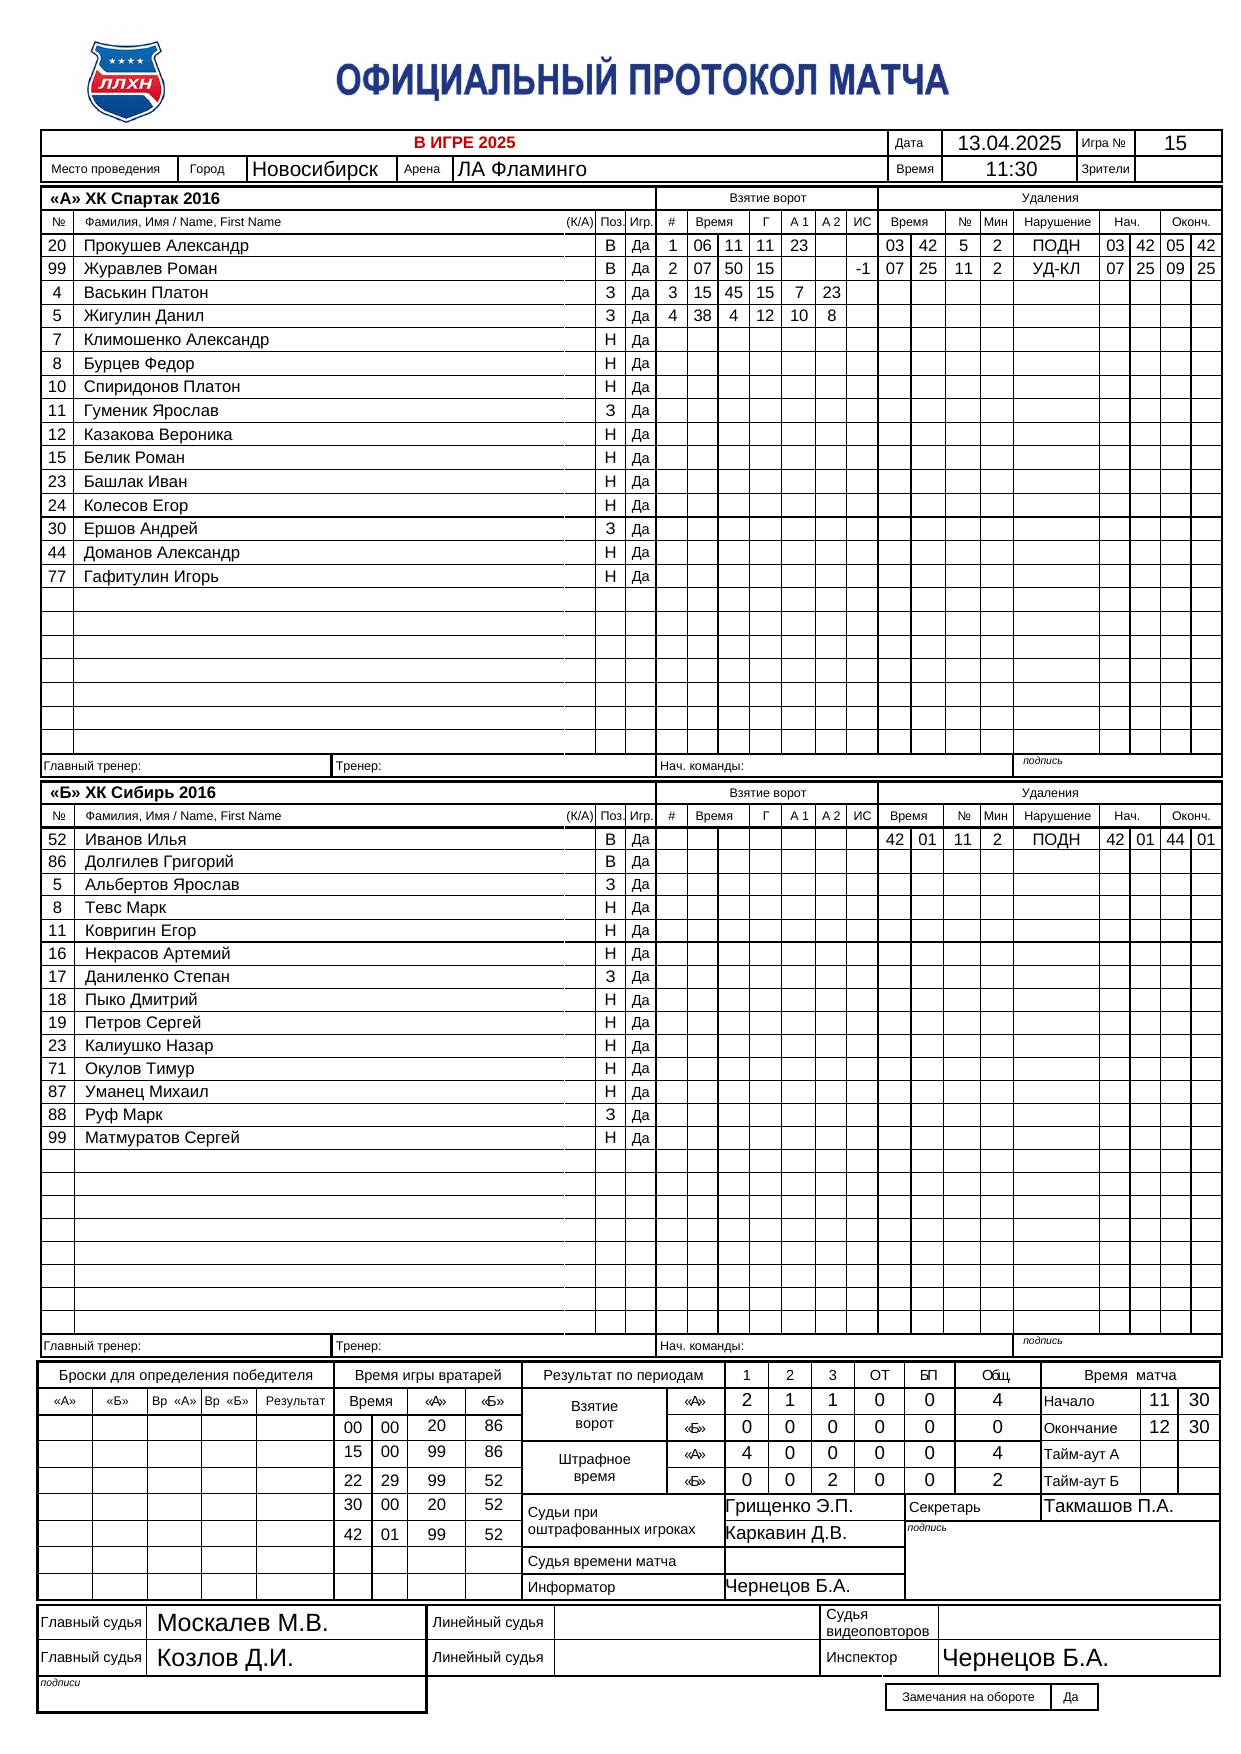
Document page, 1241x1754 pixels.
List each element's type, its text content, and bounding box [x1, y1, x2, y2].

table_cell [1014, 1219, 1099, 1241]
table_cell [946, 565, 980, 587]
table_cell [1161, 399, 1190, 422]
table_cell [1014, 399, 1099, 422]
table_cell [657, 423, 687, 445]
table_cell № [42, 805, 74, 826]
table_cell [1014, 683, 1099, 706]
table_cell [93, 1468, 147, 1493]
table_cell [626, 588, 655, 611]
table_cell [719, 850, 749, 872]
table_cell Бурцев Федор [74, 352, 564, 374]
table_cell [1131, 730, 1160, 753]
table_cell Вр «Б» [202, 1389, 256, 1413]
table_cell [912, 376, 945, 398]
table_header Время игры вратарей [335, 1363, 521, 1387]
table_cell [1161, 281, 1190, 303]
table_cell [596, 1242, 625, 1264]
table_cell [816, 328, 846, 351]
table_cell Игр. [626, 805, 655, 826]
table_cell [719, 1242, 749, 1264]
table_cell Н [596, 1127, 625, 1149]
table_cell [1100, 305, 1129, 327]
table_cell [981, 1242, 1013, 1264]
table_cell [1161, 683, 1190, 706]
table_cell [1192, 1265, 1221, 1287]
table_cell Ершов Андрей [74, 518, 564, 540]
table_cell 0 [855, 1415, 904, 1440]
table_cell [565, 328, 595, 351]
table_cell Время [688, 211, 749, 233]
table_cell [879, 1012, 910, 1033]
table_cell [782, 612, 815, 634]
table_header ОТ [855, 1363, 904, 1387]
table_cell [565, 235, 595, 256]
table_cell [565, 376, 595, 398]
table_cell [596, 730, 625, 753]
table_cell 2 [726, 1389, 768, 1413]
table_cell 29 [373, 1468, 407, 1493]
table_cell 06 [688, 235, 717, 256]
table_cell [750, 1265, 781, 1287]
table_cell [93, 1416, 147, 1440]
table_cell [879, 352, 910, 374]
table_cell 22 [335, 1468, 371, 1493]
table_cell [1100, 281, 1129, 303]
table_cell [912, 989, 943, 1011]
table_header 2 [769, 1363, 811, 1387]
table_cell Да [626, 850, 655, 872]
table_cell [1131, 352, 1160, 374]
table_cell [688, 399, 717, 422]
table_cell «А» [668, 1442, 724, 1467]
table_cell [912, 1058, 943, 1079]
table_cell 99 [408, 1441, 465, 1467]
table_cell Тевс Марк [75, 896, 564, 918]
table_cell [688, 989, 717, 1011]
table_cell Окулов Тимур [75, 1058, 564, 1079]
table_cell [981, 1081, 1013, 1103]
table_cell 0 [905, 1389, 954, 1413]
table_cell [847, 1127, 877, 1149]
table_cell [847, 1081, 877, 1103]
table_cell [912, 1242, 943, 1264]
table_cell 99 [42, 257, 73, 280]
table_cell 86 [42, 850, 74, 872]
table_cell [39, 1416, 92, 1440]
table_cell [1014, 541, 1099, 564]
table_cell [1100, 376, 1129, 398]
table_cell [1131, 920, 1160, 941]
table_cell Зрители [1078, 157, 1134, 181]
table_cell [782, 423, 815, 445]
table_cell [946, 328, 980, 351]
table_cell [1131, 659, 1160, 682]
table_cell [981, 1127, 1013, 1149]
table_cell [1131, 565, 1160, 587]
table_cell Н [596, 1058, 625, 1079]
table_cell [912, 494, 945, 516]
table_cell [1192, 1104, 1221, 1126]
table_cell [912, 943, 943, 964]
table_header Взятие ворот [657, 783, 877, 803]
table_cell [847, 1242, 877, 1264]
table_cell [750, 874, 781, 895]
table_cell [816, 352, 846, 374]
table_cell [879, 1242, 910, 1264]
table_cell Руф Марк [75, 1104, 564, 1126]
table_cell [912, 1196, 943, 1218]
table_cell [816, 399, 846, 422]
table_cell [782, 376, 815, 398]
table_cell [626, 1173, 655, 1195]
table_cell 00 [373, 1494, 407, 1520]
table_cell [981, 446, 1013, 469]
table_cell [816, 1265, 846, 1287]
table_cell [750, 850, 781, 872]
table_cell Такмашов П.А. [1042, 1495, 1219, 1520]
table_cell [565, 612, 595, 634]
table_cell [750, 541, 781, 564]
table_cell [981, 399, 1013, 422]
table_cell [596, 1288, 625, 1310]
table_cell [202, 1441, 256, 1467]
table_cell [1014, 352, 1099, 374]
table_cell 01 [1131, 829, 1160, 849]
table_cell [626, 1311, 655, 1333]
table_cell З [596, 874, 625, 895]
table_cell Уманец Михаил [75, 1081, 564, 1103]
table_cell Поз. [596, 211, 625, 233]
table_cell ИС [847, 805, 877, 826]
table_cell [879, 423, 910, 445]
table_cell [1100, 896, 1129, 918]
table_cell [946, 612, 980, 634]
table_cell [944, 874, 980, 895]
table_cell [782, 1150, 815, 1172]
table_cell 3 [657, 281, 687, 303]
table_cell [1161, 1150, 1190, 1172]
table_cell Доманов Александр [74, 541, 564, 564]
table_cell [1014, 494, 1099, 516]
table_cell [879, 659, 910, 682]
table_cell [1014, 1035, 1099, 1057]
table_cell [1131, 446, 1160, 469]
table_cell З [596, 518, 625, 540]
table_cell 8 [816, 305, 846, 327]
table_cell [879, 565, 910, 587]
table_cell [565, 305, 595, 327]
table_cell [944, 1265, 980, 1287]
table_cell [912, 305, 945, 327]
table_cell [42, 1219, 74, 1241]
table_cell подписи [39, 1677, 425, 1711]
table_cell [1192, 1288, 1221, 1310]
table_cell [565, 423, 595, 445]
table_cell [1100, 707, 1129, 729]
table_cell [912, 518, 945, 540]
table_cell Да [626, 376, 655, 398]
table_cell [565, 636, 595, 658]
table_cell [626, 1265, 655, 1287]
table_cell А 2 [816, 805, 846, 826]
table_cell [1014, 470, 1099, 493]
table_cell 8 [42, 896, 74, 918]
table_cell [428, 1677, 882, 1711]
table_cell 86 [466, 1416, 521, 1440]
table_cell [847, 1219, 877, 1241]
table_cell [148, 1494, 201, 1520]
table_cell [879, 588, 910, 611]
table_cell [1192, 612, 1221, 634]
table_cell [93, 1547, 147, 1573]
table_cell [688, 966, 717, 987]
table_cell [1014, 518, 1099, 540]
table_cell [912, 352, 945, 374]
table_cell [688, 683, 717, 706]
table_cell [1161, 920, 1190, 941]
table_cell [847, 920, 877, 941]
table_cell [750, 943, 781, 964]
table_cell [1161, 636, 1190, 658]
table_cell [1161, 352, 1190, 374]
table_cell [719, 874, 749, 895]
table_cell [816, 896, 846, 918]
table_cell [719, 1058, 749, 1079]
table_cell Нач. команды: [657, 1335, 1012, 1356]
table_cell [981, 1219, 1013, 1241]
table_cell [879, 1311, 910, 1333]
table_cell [750, 399, 781, 422]
table_cell [782, 829, 815, 849]
table_cell [719, 446, 749, 469]
table_cell [847, 636, 877, 658]
table_cell [1161, 943, 1190, 964]
table_cell [148, 1441, 201, 1467]
table_cell [981, 896, 1013, 918]
table_cell [782, 1219, 815, 1241]
table_cell Результат [257, 1389, 333, 1413]
table_cell Н [596, 565, 625, 587]
table_cell [847, 1173, 877, 1195]
table_cell [912, 730, 945, 753]
table_cell [816, 565, 846, 587]
table_cell [688, 1196, 717, 1218]
table_cell [1192, 1035, 1221, 1057]
table_cell [750, 565, 781, 587]
table_cell [565, 1288, 595, 1310]
table_cell Васькин Платон [74, 281, 564, 303]
table_cell [816, 1035, 846, 1057]
table_cell [565, 989, 595, 1011]
table_cell [688, 352, 717, 374]
table_cell [75, 1173, 564, 1195]
table_cell Нач. команды: [657, 755, 1012, 776]
table_cell [879, 874, 910, 895]
table_cell Жигулин Данил [74, 305, 564, 327]
table_cell [1100, 1104, 1129, 1126]
table_cell Да [626, 1012, 655, 1033]
table_cell Да [626, 352, 655, 374]
table_cell Да [626, 257, 655, 280]
table_cell 4 [42, 281, 73, 303]
table_cell [688, 446, 717, 469]
table_cell Инспектор [821, 1640, 938, 1675]
table_cell [981, 1196, 1013, 1218]
table_cell [782, 1196, 815, 1218]
table_cell [657, 1012, 687, 1033]
table_cell 03 [1100, 235, 1129, 256]
table_cell 15 [335, 1441, 371, 1467]
table_cell Время [879, 805, 943, 826]
table_cell 11 [750, 235, 781, 256]
table_cell [1161, 896, 1190, 918]
table_cell [912, 1173, 943, 1195]
table_cell [1014, 1058, 1099, 1079]
table_cell [565, 683, 595, 706]
table_cell [657, 494, 687, 516]
table_cell [565, 446, 595, 469]
table_cell [565, 1219, 595, 1241]
table_cell [750, 446, 781, 469]
table_cell [75, 1265, 564, 1287]
table_cell [565, 1242, 595, 1264]
table_cell [1161, 423, 1190, 445]
table_cell Мин [981, 211, 1013, 233]
table_cell [879, 376, 910, 398]
table_header Результат по периодам [523, 1363, 724, 1387]
table_cell [74, 707, 564, 729]
table_cell 12 [750, 305, 781, 327]
table_cell [816, 376, 846, 398]
table_cell [466, 1574, 521, 1599]
table_cell [816, 1081, 846, 1103]
table_cell (К/А) [565, 211, 595, 233]
table_cell [719, 966, 749, 987]
table_cell 0 [812, 1442, 854, 1467]
table_cell 8 [42, 352, 73, 374]
table_cell [1131, 1035, 1160, 1057]
table_cell 2 [981, 257, 1013, 280]
table_cell [879, 518, 910, 540]
table_cell 7 [42, 328, 73, 351]
table_cell 0 [769, 1468, 811, 1493]
table_cell [981, 1104, 1013, 1126]
table_cell 42 [1131, 235, 1160, 256]
table_cell [816, 636, 846, 658]
table_cell [1131, 1012, 1160, 1033]
table_cell [39, 1547, 92, 1573]
table_cell [750, 1311, 781, 1333]
table_cell [1014, 730, 1099, 753]
table_cell [816, 966, 846, 987]
table_cell Г [750, 805, 781, 826]
table_cell [750, 966, 781, 987]
table_cell [1161, 1012, 1190, 1033]
table_cell [879, 328, 910, 351]
table_cell [565, 399, 595, 422]
table_cell [912, 1219, 943, 1241]
table_cell 4 [956, 1442, 1040, 1467]
table_cell [1099, 1682, 1220, 1711]
table_cell [1161, 1242, 1190, 1264]
table_cell [719, 730, 749, 753]
table_cell [944, 896, 980, 918]
table_cell [1100, 446, 1129, 469]
table_cell Окончание [1042, 1415, 1140, 1440]
table_cell [719, 683, 749, 706]
table_cell 25 [1192, 257, 1221, 280]
table_cell [719, 376, 749, 398]
table_cell [1131, 1127, 1160, 1149]
table_cell Линейный судья [428, 1640, 554, 1675]
table_cell [847, 683, 877, 706]
table_cell [42, 707, 73, 729]
table_cell [782, 399, 815, 422]
table_cell [39, 1468, 92, 1493]
table_cell [1014, 1150, 1099, 1172]
table_cell [750, 920, 781, 941]
table_cell [565, 281, 595, 303]
table_cell [782, 1058, 815, 1079]
table_cell 0 [855, 1442, 904, 1467]
table_cell [879, 399, 910, 422]
table_cell [782, 1242, 815, 1264]
table_cell [688, 1081, 717, 1103]
table_cell 30 [1179, 1415, 1219, 1440]
table_cell [782, 850, 815, 872]
table_cell [688, 896, 717, 918]
table_cell [847, 1196, 877, 1218]
table_cell Главный судья [39, 1640, 146, 1675]
table_cell Да [626, 518, 655, 540]
table_cell [750, 1242, 781, 1264]
table_cell [565, 494, 595, 516]
table_cell Прокушев Александр [74, 235, 564, 256]
table_cell [657, 1219, 687, 1241]
table_cell [981, 328, 1013, 351]
table_cell [981, 989, 1013, 1011]
table_cell [657, 920, 687, 941]
table_cell [1192, 1058, 1221, 1079]
table_cell [879, 1219, 910, 1241]
table_cell [946, 305, 980, 327]
table_cell 88 [42, 1104, 74, 1126]
table_cell Да [626, 943, 655, 964]
table_cell [847, 1035, 877, 1057]
table_cell [782, 659, 815, 682]
table_cell 18 [42, 989, 74, 1011]
table_cell [1100, 636, 1129, 658]
table_cell [816, 850, 846, 872]
table_cell [719, 896, 749, 918]
table_cell [657, 518, 687, 540]
table_cell [565, 1012, 595, 1033]
table_cell А 2 [816, 211, 846, 233]
table_cell [1192, 1242, 1221, 1264]
table_cell ПОДН [1014, 235, 1099, 256]
table_cell [1131, 966, 1160, 987]
table_cell Время [335, 1389, 407, 1413]
table_cell 09 [1161, 257, 1190, 280]
table_cell [816, 730, 846, 753]
table_cell [1131, 1196, 1160, 1218]
table_cell [879, 683, 910, 706]
table_cell [816, 1058, 846, 1079]
table_cell Да [626, 399, 655, 422]
table_cell [74, 636, 564, 658]
table_cell [719, 1219, 749, 1241]
table_cell 50 [719, 257, 749, 280]
table_cell [879, 850, 910, 872]
table_cell 10 [782, 305, 815, 327]
table_cell [555, 1606, 819, 1639]
table_cell [946, 636, 980, 658]
table_cell [1014, 989, 1099, 1011]
table_cell [1014, 850, 1099, 872]
table_cell [782, 1265, 815, 1287]
table_cell [879, 281, 910, 303]
table_cell [719, 636, 749, 658]
table_cell [657, 1035, 687, 1057]
table_cell [847, 730, 877, 753]
table_cell Да [626, 328, 655, 351]
table_header В ИГРЕ 2025 [42, 131, 887, 155]
table_cell [42, 1265, 74, 1287]
table_cell [879, 305, 910, 327]
table_cell [719, 1196, 749, 1218]
table_cell 0 [812, 1415, 854, 1440]
table_cell Н [596, 470, 625, 493]
table_cell 44 [1161, 829, 1190, 849]
table_cell [657, 565, 687, 587]
table_cell [202, 1416, 256, 1440]
table_cell В [596, 850, 625, 872]
table_cell 11 [1141, 1389, 1177, 1413]
table_cell 42 [1192, 235, 1221, 256]
table_cell [1100, 920, 1129, 941]
table_cell [1161, 305, 1190, 327]
table_cell [1131, 1311, 1160, 1333]
table_cell [782, 446, 815, 469]
table_cell [750, 989, 781, 1011]
table_cell [1192, 1081, 1221, 1103]
table_cell [1192, 1311, 1221, 1333]
table_cell [565, 518, 595, 540]
table_cell [912, 1311, 943, 1333]
table_cell 0 [956, 1415, 1040, 1440]
table_cell Город [179, 157, 246, 181]
table_cell [688, 518, 717, 540]
table_cell Н [596, 989, 625, 1011]
table_cell [657, 1058, 687, 1079]
table_cell [816, 1196, 846, 1218]
table_cell Тайм-аут Б [1042, 1468, 1140, 1493]
table_cell [847, 494, 877, 516]
table_cell [726, 1548, 904, 1573]
table_cell [688, 1173, 717, 1195]
table_cell 23 [782, 235, 815, 256]
table_cell 15 [42, 446, 73, 469]
table_cell [912, 1081, 943, 1103]
table_cell [944, 1311, 980, 1333]
table_cell [74, 730, 564, 753]
table_cell № [946, 211, 980, 233]
table_cell Да [626, 1035, 655, 1057]
table_cell [782, 943, 815, 964]
table_cell [1131, 470, 1160, 493]
table_cell [688, 1311, 717, 1333]
table_cell [782, 1311, 815, 1333]
table_header Общ. [956, 1363, 1040, 1387]
table_cell 16 [42, 943, 74, 964]
table_cell Н [596, 1012, 625, 1033]
table_cell 99 [408, 1521, 465, 1546]
table_cell [847, 1311, 877, 1333]
table_cell [42, 730, 73, 753]
table_cell В [596, 235, 625, 256]
table_cell [946, 494, 980, 516]
table_cell [719, 541, 749, 564]
table_cell [688, 850, 717, 872]
table_cell [816, 920, 846, 941]
table_cell Да [626, 305, 655, 327]
table_cell [1192, 896, 1221, 918]
table_cell 05 [1161, 235, 1190, 256]
table_cell 15 [750, 281, 781, 303]
table_cell [657, 1127, 687, 1149]
table_cell [42, 1242, 74, 1264]
table_cell [782, 470, 815, 493]
table_cell [1100, 659, 1129, 682]
table_cell 4 [726, 1442, 768, 1467]
table_cell [565, 565, 595, 587]
table_cell 24 [42, 494, 73, 516]
table_cell [1192, 1219, 1221, 1241]
table_cell [42, 1150, 74, 1172]
table_cell Да [626, 235, 655, 256]
table_cell 23 [816, 281, 846, 303]
table_cell [750, 1104, 781, 1126]
table_cell 11 [42, 920, 74, 941]
table_cell [879, 1196, 910, 1218]
table_cell [879, 494, 910, 516]
table_cell 00 [373, 1547, 407, 1573]
table_cell 71 [42, 1058, 74, 1079]
table_cell [565, 1081, 595, 1103]
table_cell [1161, 1058, 1190, 1079]
table_cell [782, 518, 815, 540]
table_cell [879, 446, 910, 469]
table_cell [1100, 683, 1129, 706]
table_cell [847, 565, 877, 587]
table_cell Чернецов Б.А. [726, 1575, 904, 1599]
table_cell 38 [688, 305, 717, 327]
table_cell [657, 1242, 687, 1264]
table_cell [688, 874, 717, 895]
table_cell [944, 850, 980, 872]
table_cell [688, 1150, 717, 1172]
table_cell [1100, 1196, 1129, 1218]
table_cell [1131, 1104, 1160, 1126]
table_cell [657, 989, 687, 1011]
table_cell [719, 518, 749, 540]
table_cell [1100, 850, 1129, 872]
table_cell [847, 1058, 877, 1079]
table_cell 11 [944, 829, 980, 849]
table_cell Тайм-аут А [1042, 1441, 1140, 1467]
table_cell [1161, 730, 1190, 753]
table_cell [944, 1104, 980, 1126]
table_cell Да [626, 829, 655, 849]
table_cell Н [596, 920, 625, 941]
table_cell [1014, 1288, 1099, 1310]
table_cell [912, 423, 945, 445]
table_cell 45 [335, 1547, 371, 1573]
table_cell Москалев М.В. [147, 1606, 425, 1639]
table_cell [750, 636, 781, 658]
table_cell 87 [42, 1081, 74, 1103]
table_cell Климошенко Александр [74, 328, 564, 351]
table_cell [981, 281, 1013, 303]
table_cell [688, 588, 717, 611]
table_cell [816, 683, 846, 706]
table_cell [1131, 518, 1160, 540]
table_cell [750, 470, 781, 493]
table_cell [847, 1150, 877, 1172]
table_cell [879, 989, 910, 1011]
table_cell [1192, 730, 1221, 753]
table_cell 00 [335, 1416, 371, 1440]
table_cell [944, 1058, 980, 1079]
table_cell [257, 1521, 333, 1546]
table_cell [565, 352, 595, 374]
table_cell [657, 707, 687, 729]
table_cell [912, 612, 945, 634]
table_cell [626, 730, 655, 753]
table_cell [912, 1288, 943, 1310]
table_cell [981, 423, 1013, 445]
table_cell Некрасов Артемий [75, 943, 564, 964]
table_cell [42, 1288, 74, 1310]
table_cell 00 [373, 1441, 407, 1467]
table_cell [879, 1035, 910, 1057]
table_cell [719, 588, 749, 611]
table_cell [1014, 612, 1099, 634]
table_cell 4 [956, 1389, 1040, 1413]
table_cell [565, 730, 595, 753]
table_cell [1131, 305, 1160, 327]
table_cell 52 [466, 1521, 521, 1546]
table_cell Даниленко Степан [75, 966, 564, 987]
table_cell [688, 730, 717, 753]
table_cell 25 [912, 257, 945, 280]
table_cell [1161, 1104, 1190, 1126]
table_cell 42 [335, 1521, 371, 1546]
table_cell [981, 1058, 1013, 1079]
table_cell [688, 1288, 717, 1310]
table_cell [981, 470, 1013, 493]
table_cell Калиушко Назар [75, 1035, 564, 1057]
table_cell [912, 1035, 943, 1057]
table_cell В [596, 829, 625, 849]
table_cell [1192, 541, 1221, 564]
table_cell [1192, 565, 1221, 587]
table_cell [1192, 683, 1221, 706]
table_cell [688, 1035, 717, 1057]
table_cell Каркавин Д.В. [726, 1521, 904, 1546]
table_cell Журавлев Роман [74, 257, 564, 280]
table_cell [879, 896, 910, 918]
table_cell Иванов Илья [75, 829, 564, 849]
table_cell [74, 659, 564, 682]
table_cell 86 [466, 1441, 521, 1467]
table_cell 20 [408, 1494, 465, 1520]
table_cell [1100, 1311, 1129, 1333]
table_cell [596, 1173, 625, 1195]
table_cell Поз. [596, 805, 625, 826]
table_cell Новосибирск [248, 157, 396, 181]
table_cell [596, 612, 625, 634]
table_cell [847, 1104, 877, 1126]
table_cell [1100, 1173, 1129, 1195]
table_cell [1014, 943, 1099, 964]
table_cell [257, 1441, 333, 1467]
table_cell [565, 850, 595, 872]
table_cell 52 [466, 1468, 521, 1493]
table_cell [688, 1219, 717, 1241]
table_cell [847, 943, 877, 964]
table_cell [750, 659, 781, 682]
table_cell [981, 730, 1013, 753]
table_cell Главный тренер: [42, 1335, 330, 1356]
table_cell [565, 541, 595, 564]
table_cell [912, 1265, 943, 1287]
table_cell [688, 376, 717, 398]
table_cell [719, 989, 749, 1011]
table_cell [657, 1196, 687, 1218]
table_cell Да [626, 470, 655, 493]
table_cell [879, 943, 910, 964]
table_cell 00 [373, 1416, 407, 1440]
table_cell [912, 636, 945, 658]
table_cell [688, 1012, 717, 1033]
table_cell [688, 1058, 717, 1079]
table_cell Взятие ворот [523, 1389, 666, 1440]
table_cell [565, 588, 595, 611]
table_cell [847, 707, 877, 729]
table_cell [750, 1081, 781, 1103]
table_cell Белик Роман [74, 446, 564, 469]
table_cell [1100, 943, 1129, 964]
table_cell [847, 966, 877, 987]
table_cell [1192, 470, 1221, 493]
table_cell 42 [1100, 829, 1129, 849]
picture [5, 28, 1179, 129]
table_cell [1131, 281, 1160, 303]
table_cell [946, 281, 980, 303]
table_cell [981, 352, 1013, 374]
table_cell [565, 659, 595, 682]
table_cell Игр. [626, 211, 655, 233]
table_cell [626, 1196, 655, 1218]
table_cell [719, 659, 749, 682]
table_cell [944, 1242, 980, 1264]
table_cell Время [688, 805, 749, 826]
table_cell [944, 1173, 980, 1195]
table_cell [816, 1288, 846, 1310]
table_header Взятие ворот [657, 188, 877, 209]
table_cell [946, 707, 980, 729]
table_cell [816, 874, 846, 895]
table_cell [1131, 1081, 1160, 1103]
table_cell [408, 1574, 465, 1599]
table_cell [879, 1173, 910, 1195]
table_cell -1 [847, 257, 877, 280]
table_cell [1179, 1468, 1219, 1493]
table_cell Пыко Дмитрий [75, 989, 564, 1011]
table_cell [596, 1196, 625, 1218]
table_cell [657, 659, 687, 682]
table_cell [688, 1242, 717, 1264]
table_cell [596, 1219, 625, 1241]
table_cell Г [750, 211, 781, 233]
table_cell [1014, 707, 1099, 729]
table_cell [719, 352, 749, 374]
table_cell [657, 376, 687, 398]
table_cell Да [626, 494, 655, 516]
table_cell [782, 683, 815, 706]
table_header Замечания на обороте [887, 1685, 1050, 1709]
table_cell [565, 1196, 595, 1218]
table_cell 4 [719, 305, 749, 327]
table_cell [148, 1547, 201, 1573]
table_cell 0 [905, 1415, 954, 1440]
table_cell 30 [1179, 1389, 1219, 1413]
table_cell Н [596, 1081, 625, 1103]
table_cell 52 [466, 1547, 521, 1573]
table_cell [1192, 423, 1221, 445]
table_cell [750, 1219, 781, 1241]
table_cell Оконч. [1161, 211, 1221, 233]
table_cell [847, 352, 877, 374]
table_cell Н [596, 943, 625, 964]
table_cell [1161, 989, 1190, 1011]
table_cell [944, 1035, 980, 1057]
table_cell [1192, 966, 1221, 987]
table_cell [1100, 470, 1129, 493]
table_cell [148, 1416, 201, 1440]
table_cell [981, 1150, 1013, 1172]
table_cell [1100, 1219, 1129, 1241]
table_cell [1131, 1219, 1160, 1241]
table_cell Да [626, 565, 655, 587]
table_cell [1014, 1242, 1099, 1264]
table_cell [626, 1219, 655, 1241]
table_cell [1131, 399, 1160, 422]
table_cell [596, 1150, 625, 1172]
table_cell [944, 1150, 980, 1172]
table_cell [657, 1104, 687, 1126]
table_cell [782, 896, 815, 918]
table_cell [981, 920, 1013, 941]
table_cell [1192, 1150, 1221, 1172]
table_cell [1100, 565, 1129, 587]
table_cell [555, 1640, 819, 1675]
table_cell [42, 1173, 74, 1195]
table_cell [688, 659, 717, 682]
table_cell «А» [668, 1389, 724, 1413]
table_cell [1131, 896, 1160, 918]
table_cell [1014, 1104, 1099, 1126]
table_cell [782, 636, 815, 658]
table_cell [1014, 1012, 1099, 1033]
table_cell [719, 565, 749, 587]
table_cell [148, 1468, 201, 1493]
table_cell 0 [855, 1389, 904, 1413]
table_cell [1100, 874, 1129, 895]
table_cell [750, 896, 781, 918]
table_cell № [944, 805, 980, 826]
table_cell [847, 376, 877, 398]
table_cell [657, 683, 687, 706]
table_cell [944, 1012, 980, 1033]
table_cell 99 [408, 1468, 465, 1493]
table_cell 07 [688, 257, 717, 280]
table_cell [1161, 328, 1190, 351]
table_cell [1100, 1035, 1129, 1057]
table_cell [75, 1242, 564, 1264]
table_cell [688, 612, 717, 634]
table_cell [565, 896, 595, 918]
table_cell [688, 328, 717, 351]
table_cell В [596, 257, 625, 280]
table_cell [847, 896, 877, 918]
table_cell 20 [42, 235, 73, 256]
table_cell [1192, 281, 1221, 303]
table_cell 07 [879, 257, 910, 280]
table_header 13.04.2025 [943, 131, 1076, 155]
table_cell [879, 920, 910, 941]
table_cell [565, 1150, 595, 1172]
table_cell [1179, 1441, 1219, 1467]
table_cell [750, 588, 781, 611]
table_cell [981, 588, 1013, 611]
table_cell 52 [466, 1494, 521, 1520]
table_cell [981, 376, 1013, 398]
table_cell [847, 446, 877, 469]
table_cell [1100, 1242, 1129, 1264]
table_cell [596, 636, 625, 658]
table_cell Казакова Вероника [74, 423, 564, 445]
table_cell [257, 1494, 333, 1520]
table_cell [565, 1035, 595, 1057]
table_cell [626, 636, 655, 658]
table_cell [750, 1150, 781, 1172]
table_cell [719, 829, 749, 849]
table_cell [596, 1265, 625, 1287]
table_cell 19 [42, 1012, 74, 1033]
table_cell [944, 1288, 980, 1310]
table_cell [750, 1058, 781, 1079]
table_cell [847, 612, 877, 634]
table_cell [847, 518, 877, 540]
table_cell (К/А) [565, 805, 595, 826]
table_cell [847, 1265, 877, 1287]
table_cell [1141, 1468, 1177, 1493]
table_cell Башлак Иван [74, 470, 564, 493]
table_cell [335, 1574, 371, 1599]
table_cell [879, 1127, 910, 1149]
table_cell Гуменик Ярослав [74, 399, 564, 422]
table_cell [912, 896, 943, 918]
table_cell [1192, 850, 1221, 872]
table_cell [565, 829, 595, 849]
table_cell Да [626, 446, 655, 469]
table_cell [981, 874, 1013, 895]
table_cell [1161, 1035, 1190, 1057]
table_cell [657, 943, 687, 964]
table_cell [782, 730, 815, 753]
table_cell [883, 1677, 1220, 1681]
table_cell [879, 707, 910, 729]
table_cell [1131, 328, 1160, 351]
table_cell [373, 1574, 407, 1599]
table_cell Ковригин Егор [75, 920, 564, 941]
table_cell Фамилия, Имя / Name, First Name [74, 211, 565, 233]
table_cell Время [889, 157, 941, 181]
table_cell [912, 328, 945, 351]
table_cell 0 [769, 1415, 811, 1440]
table_cell Время [879, 211, 945, 233]
table_cell [657, 896, 687, 918]
table_cell [1136, 157, 1221, 181]
table_cell Главный тренер: [42, 755, 330, 776]
table_cell 5 [42, 874, 74, 895]
table_cell [1131, 1265, 1160, 1287]
table_cell 25 [1131, 257, 1160, 280]
table_cell 07 [1100, 257, 1129, 280]
table_cell «Б» [668, 1415, 724, 1440]
table_cell [657, 588, 687, 611]
table_cell [1192, 376, 1221, 398]
table_cell [912, 683, 945, 706]
table_cell [816, 541, 846, 564]
table_cell [688, 494, 717, 516]
table_cell № [42, 211, 73, 233]
table_cell [912, 707, 945, 729]
table_cell [750, 707, 781, 729]
table_cell [688, 1265, 717, 1287]
table_cell «Б» [668, 1468, 724, 1493]
table_cell Секретарь [906, 1495, 1040, 1520]
table_cell [1192, 1012, 1221, 1033]
table_cell [596, 1311, 625, 1333]
table_cell [719, 1035, 749, 1057]
table_cell Спиридонов Платон [74, 376, 564, 398]
table_cell 11:30 [943, 157, 1076, 181]
table_cell # [657, 805, 687, 826]
table_cell [944, 920, 980, 941]
table_cell [816, 1150, 846, 1172]
table_cell [1014, 920, 1099, 941]
table_cell Штрафное время [523, 1442, 666, 1493]
table_cell [847, 541, 877, 564]
table_cell [782, 920, 815, 941]
table_header Да [1052, 1685, 1097, 1709]
table_cell [847, 659, 877, 682]
table_cell З [596, 281, 625, 303]
table_cell [1131, 850, 1160, 872]
table_cell [981, 541, 1013, 564]
table_cell Нарушение [1014, 805, 1099, 826]
table_cell [688, 829, 717, 849]
table_cell [1014, 281, 1099, 303]
table_cell Да [626, 541, 655, 564]
table_cell [981, 494, 1013, 516]
table_cell УД-КЛ [1014, 257, 1099, 280]
table_cell Н [596, 494, 625, 516]
table_cell Да [626, 423, 655, 445]
table_cell Да [626, 281, 655, 303]
table_cell [1131, 494, 1160, 516]
table_cell ПОДН [1014, 829, 1099, 849]
table_cell Н [596, 446, 625, 469]
table_cell [257, 1468, 333, 1493]
table_cell [42, 636, 73, 658]
table_cell [1014, 376, 1099, 398]
table_cell [879, 541, 910, 564]
table_cell [1131, 1288, 1160, 1310]
table_cell [847, 423, 877, 445]
table_cell [688, 707, 717, 729]
table_cell 01 [912, 829, 943, 849]
table_cell [847, 989, 877, 1011]
table_header Игра № [1078, 131, 1134, 155]
table_cell [1014, 446, 1099, 469]
table_cell [782, 1288, 815, 1310]
table_cell [75, 1150, 564, 1172]
table_cell [816, 612, 846, 634]
table_cell 77 [42, 565, 73, 587]
table_cell [750, 612, 781, 634]
table_cell [750, 1127, 781, 1149]
table_cell Тренер: [333, 1335, 655, 1356]
table_cell [688, 1127, 717, 1149]
table_cell [657, 541, 687, 564]
table_cell [1131, 707, 1160, 729]
table_cell [879, 966, 910, 987]
table_cell подпись [906, 1522, 1219, 1599]
table_cell [1014, 328, 1099, 351]
table_cell [565, 920, 595, 941]
table_cell [1014, 1173, 1099, 1195]
table_cell [1161, 659, 1190, 682]
table_cell [750, 683, 781, 706]
table_cell [1161, 518, 1190, 540]
table_cell [750, 730, 781, 753]
table_cell [1161, 1265, 1190, 1287]
table_cell 0 [855, 1468, 904, 1493]
table_cell [1014, 636, 1099, 658]
table_cell [1192, 920, 1221, 941]
table_cell 10 [42, 376, 73, 398]
table_cell Место проведения [42, 157, 177, 181]
table_cell [816, 829, 846, 849]
table_cell [202, 1494, 256, 1520]
table_cell [1014, 588, 1099, 611]
table_cell [816, 423, 846, 445]
table_cell [1192, 518, 1221, 540]
table_cell [657, 1150, 687, 1172]
table_cell Судья видеоповторов [821, 1606, 938, 1639]
table_cell Чернецов Б.А. [939, 1640, 1219, 1675]
table_cell [1192, 305, 1221, 327]
table_cell 0 [769, 1442, 811, 1467]
table_cell [1100, 730, 1129, 753]
table_header БП [905, 1363, 954, 1387]
table_cell [912, 470, 945, 493]
table_cell [42, 683, 73, 706]
table_cell Главный судья [39, 1606, 146, 1639]
table_cell [912, 399, 945, 422]
table_cell [946, 518, 980, 540]
table_cell [93, 1521, 147, 1546]
table_cell [657, 1288, 687, 1310]
table_cell [816, 1104, 846, 1126]
table_cell 11 [719, 235, 749, 256]
table_cell [879, 1058, 910, 1079]
table_cell «А» [39, 1389, 92, 1413]
table_cell [596, 707, 625, 729]
table_cell Колесов Егор [74, 494, 564, 516]
table_cell [657, 1173, 687, 1195]
table_cell [565, 707, 595, 729]
table_cell [719, 943, 749, 964]
table_cell [565, 257, 595, 280]
table_cell [912, 1150, 943, 1172]
table_cell [847, 1012, 877, 1033]
table_cell З [596, 966, 625, 987]
table_cell [657, 850, 687, 872]
table_cell [1192, 1127, 1221, 1149]
table_cell [565, 966, 595, 987]
table_cell [719, 612, 749, 634]
table_cell [981, 659, 1013, 682]
table_cell [657, 1081, 687, 1103]
table_cell [719, 1265, 749, 1287]
table_cell [879, 1081, 910, 1103]
table_cell 0 [726, 1468, 768, 1493]
table_cell [750, 1012, 781, 1033]
table_cell [719, 1150, 749, 1172]
table_cell # [657, 211, 687, 233]
table_cell 5 [42, 305, 73, 327]
table_cell [1100, 399, 1129, 422]
table_cell [657, 328, 687, 351]
table_cell [1131, 612, 1160, 634]
table_cell [626, 612, 655, 634]
table_cell [912, 281, 945, 303]
table_cell [847, 235, 877, 256]
table_cell [719, 399, 749, 422]
table_header Удаления [879, 188, 1221, 209]
table_cell подпись [1014, 755, 1221, 776]
table_cell [981, 707, 1013, 729]
table_cell 11 [42, 399, 73, 422]
table_cell [688, 565, 717, 587]
table_cell [1192, 588, 1221, 611]
table_cell [257, 1416, 333, 1440]
table_cell [816, 518, 846, 540]
table_cell [1100, 1127, 1129, 1149]
table_cell [75, 1311, 564, 1333]
table_cell [719, 1311, 749, 1333]
table_cell З [596, 305, 625, 327]
table_cell Грищенко Э.П. [726, 1495, 904, 1520]
table_cell Н [596, 328, 625, 351]
table_cell 30 [42, 518, 73, 540]
table_cell [257, 1547, 333, 1573]
table_cell [782, 494, 815, 516]
table_cell [782, 1173, 815, 1195]
table_cell [75, 1196, 564, 1218]
table_cell [1161, 376, 1190, 398]
table_cell [565, 1058, 595, 1079]
table_cell [946, 470, 980, 493]
table_cell [879, 1288, 910, 1310]
table_header Дата [889, 131, 941, 155]
table_cell [816, 257, 846, 280]
table_cell [1100, 541, 1129, 564]
table_cell [782, 588, 815, 611]
table_cell [1100, 1081, 1129, 1103]
table_cell Н [596, 352, 625, 374]
table_cell [981, 1265, 1013, 1287]
table_cell [1161, 1196, 1190, 1218]
table_cell [750, 352, 781, 374]
table_cell Да [626, 966, 655, 987]
table_cell 99 [42, 1127, 74, 1149]
table_cell [202, 1468, 256, 1493]
table_cell [688, 636, 717, 658]
table_cell Гафитулин Игорь [74, 565, 564, 587]
table_cell [1131, 1058, 1160, 1079]
table_cell [565, 1104, 595, 1126]
table_cell А 1 [782, 805, 815, 826]
table_cell [688, 1104, 717, 1126]
table_cell [1161, 966, 1190, 987]
table_cell [1192, 446, 1221, 469]
table_cell [981, 850, 1013, 872]
table_cell [946, 352, 980, 374]
table_cell [257, 1574, 333, 1599]
table_cell [782, 352, 815, 374]
table_cell [1131, 636, 1160, 658]
table_cell [39, 1441, 92, 1467]
table_cell Да [626, 1127, 655, 1149]
table_cell 2 [657, 257, 687, 280]
table_cell [816, 446, 846, 469]
table_cell [719, 1288, 749, 1310]
table_cell [1100, 989, 1129, 1011]
table_cell [879, 1265, 910, 1287]
table_cell [944, 1081, 980, 1103]
table_cell [688, 541, 717, 564]
table_cell [657, 829, 687, 849]
table_cell З [596, 399, 625, 422]
table_cell 99 [408, 1547, 465, 1573]
table_cell [981, 1012, 1013, 1033]
table_cell 0 [726, 1415, 768, 1440]
table_cell [1192, 874, 1221, 895]
table_cell [944, 1219, 980, 1241]
table_cell Нач. [1100, 805, 1160, 826]
table_cell [1100, 1058, 1129, 1079]
table_cell [1100, 494, 1129, 516]
table_cell [782, 565, 815, 587]
table_cell [75, 1219, 564, 1241]
table_cell [981, 305, 1013, 327]
table_cell [1100, 588, 1129, 611]
table_cell [847, 874, 877, 895]
table_cell Н [596, 376, 625, 398]
table_cell [816, 1219, 846, 1241]
table_cell [1014, 1127, 1099, 1149]
table_cell [1161, 565, 1190, 587]
table_cell [782, 1104, 815, 1126]
table_cell [1014, 1265, 1099, 1287]
table_cell Н [596, 1035, 625, 1057]
table_cell [981, 1288, 1013, 1310]
table_cell Мин [981, 805, 1013, 826]
table_cell [39, 1494, 92, 1520]
table_cell [782, 966, 815, 987]
table_cell [1014, 896, 1099, 918]
table_cell [148, 1521, 201, 1546]
table_cell [944, 1127, 980, 1149]
table_cell [657, 399, 687, 422]
table_cell [782, 257, 815, 280]
table_cell [750, 376, 781, 398]
table_cell [719, 1173, 749, 1195]
table_cell [847, 305, 877, 327]
table_cell [1161, 1081, 1190, 1103]
table_cell Матмуратов Сергей [75, 1127, 564, 1149]
table_cell [1161, 541, 1190, 564]
table_cell [39, 1521, 92, 1546]
table_cell [202, 1574, 256, 1599]
table_cell Фамилия, Имя / Name, First Name [75, 805, 565, 826]
table_cell [946, 659, 980, 682]
table_cell [750, 1035, 781, 1057]
table_header Время матча [1042, 1363, 1219, 1387]
table_cell 15 [750, 257, 781, 280]
table_header Броски для определения победителя [39, 1363, 333, 1387]
table_cell [565, 943, 595, 964]
table_cell [719, 1012, 749, 1033]
table_cell 30 [335, 1494, 371, 1520]
table_cell [912, 659, 945, 682]
table_cell [39, 1574, 92, 1599]
table_cell [816, 470, 846, 493]
table_cell [816, 1012, 846, 1033]
table_cell [626, 659, 655, 682]
table_cell 2 [956, 1468, 1040, 1493]
table_cell [1014, 1196, 1099, 1218]
table_cell [657, 636, 687, 658]
table_cell [981, 518, 1013, 540]
table_cell [596, 683, 625, 706]
table_cell [750, 518, 781, 540]
table_cell Да [626, 1104, 655, 1126]
table_cell [981, 565, 1013, 587]
table_cell [1014, 659, 1099, 682]
table_cell [816, 1311, 846, 1333]
table_cell [1131, 423, 1160, 445]
table_cell [565, 1127, 595, 1149]
table_cell 45 [719, 281, 749, 303]
table_cell [879, 470, 910, 493]
table_cell [1131, 943, 1160, 964]
table_cell [750, 1288, 781, 1310]
table_cell [1192, 352, 1221, 374]
table_cell [912, 850, 943, 872]
table_cell Н [596, 896, 625, 918]
table_cell 2 [812, 1468, 854, 1493]
table_cell [847, 1288, 877, 1310]
table_cell [1131, 1150, 1160, 1172]
table_cell [93, 1574, 147, 1599]
table_cell [946, 399, 980, 422]
table_cell [688, 470, 717, 493]
table_cell [1131, 874, 1160, 895]
table_cell [93, 1494, 147, 1520]
table_cell [1014, 305, 1099, 327]
table_cell [657, 1265, 687, 1287]
table_cell [42, 1196, 74, 1218]
table_cell [879, 730, 910, 753]
table_cell [1100, 352, 1129, 374]
table_cell [657, 874, 687, 895]
table_cell [1192, 636, 1221, 658]
table_cell «Б» [93, 1389, 147, 1413]
table_cell [782, 707, 815, 729]
table_cell Н [596, 541, 625, 564]
table_cell [981, 612, 1013, 634]
table_cell [939, 1606, 1219, 1639]
table_cell [981, 683, 1013, 706]
table_cell [626, 707, 655, 729]
table_cell А 1 [782, 211, 815, 233]
table_cell Тренер: [333, 755, 655, 776]
table_cell [847, 829, 877, 849]
table_cell Арена [398, 157, 452, 181]
table_header 3 [812, 1363, 854, 1387]
table_cell [847, 281, 877, 303]
table_cell [1100, 1288, 1129, 1310]
table_cell [1192, 659, 1221, 682]
table_cell 5 [946, 235, 980, 256]
table_cell [981, 1311, 1013, 1333]
table_cell [74, 683, 564, 706]
table_cell [1161, 1219, 1190, 1241]
table_cell [1014, 874, 1099, 895]
table_cell Да [626, 989, 655, 1011]
table_cell [1192, 494, 1221, 516]
table_cell [879, 636, 910, 658]
table_cell [912, 1104, 943, 1126]
table_cell [565, 1173, 595, 1195]
table_cell [912, 446, 945, 469]
table_cell [1161, 494, 1190, 516]
table_cell [1014, 565, 1099, 587]
table_cell [816, 989, 846, 1011]
table_cell [1192, 707, 1221, 729]
table_cell Да [626, 896, 655, 918]
table_header Удаления [879, 783, 1221, 803]
table_cell [657, 470, 687, 493]
table_cell [719, 707, 749, 729]
table_cell [1014, 1311, 1099, 1333]
table_cell [750, 423, 781, 445]
table_cell [912, 565, 945, 587]
table_cell [750, 328, 781, 351]
table_cell [1131, 989, 1160, 1011]
table_cell 42 [879, 829, 910, 849]
table_cell [946, 376, 980, 398]
table_cell [946, 730, 980, 753]
table_cell [1161, 612, 1190, 634]
table_cell [981, 1173, 1013, 1195]
table_cell [912, 1127, 943, 1149]
table_cell 0 [905, 1442, 954, 1467]
table_cell [202, 1521, 256, 1546]
table_header 15 [1136, 131, 1221, 155]
table_cell «А» [408, 1389, 465, 1413]
table_cell [946, 588, 980, 611]
table_cell [750, 829, 781, 849]
table_cell 11 [946, 257, 980, 280]
table_cell [1131, 541, 1160, 564]
table_cell [816, 588, 846, 611]
table_cell [944, 989, 980, 1011]
table_cell [816, 707, 846, 729]
table_cell [93, 1441, 147, 1467]
table_cell 1 [769, 1389, 811, 1413]
table_cell [946, 541, 980, 564]
table_cell [1161, 707, 1190, 729]
table_cell [750, 1196, 781, 1218]
table_cell [719, 1127, 749, 1149]
table_cell [782, 1035, 815, 1057]
table_cell [912, 1012, 943, 1033]
table_cell 23 [42, 470, 73, 493]
table_cell [74, 612, 564, 634]
table_cell [912, 874, 943, 895]
table_cell [782, 328, 815, 351]
table_cell [1131, 683, 1160, 706]
table_cell подпись [1014, 1335, 1221, 1356]
table_cell [1100, 612, 1129, 634]
table_cell [1192, 328, 1221, 351]
table_cell [1161, 446, 1190, 469]
table_cell [719, 494, 749, 516]
table_cell [782, 1127, 815, 1149]
table_cell [565, 874, 595, 895]
table_cell [944, 1196, 980, 1218]
table_cell [565, 1311, 595, 1333]
table_cell Судьи при оштрафованных игроках [523, 1495, 724, 1546]
table_cell ЛА Фламинго [454, 157, 887, 181]
table_cell [1161, 1288, 1190, 1310]
table_cell [719, 1104, 749, 1126]
table_cell [1161, 850, 1190, 872]
table_cell 44 [42, 541, 73, 564]
table_cell [1131, 376, 1160, 398]
table_cell Н [596, 423, 625, 445]
table_cell [1192, 1196, 1221, 1218]
table_cell [750, 494, 781, 516]
table_cell [816, 943, 846, 964]
table_cell [1014, 423, 1099, 445]
table_cell Информатор [523, 1575, 724, 1599]
table_cell [816, 494, 846, 516]
table_cell Нарушение [1014, 211, 1099, 233]
table_cell 52 [42, 829, 74, 849]
table_cell [981, 943, 1013, 964]
table_cell Нач. [1100, 211, 1160, 233]
table_cell [719, 328, 749, 351]
table_cell [42, 588, 73, 611]
table_cell [912, 541, 945, 564]
table_cell [816, 1242, 846, 1264]
table_cell [42, 612, 73, 634]
table_cell [657, 1311, 687, 1333]
table_cell [1161, 1311, 1190, 1333]
table_cell [626, 683, 655, 706]
table_cell [657, 446, 687, 469]
table_cell [912, 588, 945, 611]
table_cell 15 [688, 281, 717, 303]
table_cell [847, 399, 877, 422]
table_cell 03 [879, 235, 910, 256]
table_cell 7 [782, 281, 815, 303]
table_cell [688, 920, 717, 941]
table_cell ИС [847, 211, 877, 233]
table_cell [847, 588, 877, 611]
table_cell [981, 966, 1013, 987]
table_cell [1192, 399, 1221, 422]
table_cell 12 [1141, 1415, 1177, 1440]
table_cell 01 [1192, 829, 1221, 849]
table_cell [565, 470, 595, 493]
table_cell [816, 235, 846, 256]
table_cell [1131, 588, 1160, 611]
table_cell 23 [42, 1035, 74, 1057]
table_cell [657, 730, 687, 753]
table_cell [1161, 1127, 1190, 1149]
table_header «А» ХК Спартак 2016 [42, 188, 655, 209]
table_cell [1014, 966, 1099, 987]
table_cell [1100, 328, 1129, 351]
table_cell [1100, 423, 1129, 445]
table_cell [42, 659, 73, 682]
table_cell [847, 328, 877, 351]
table_cell 2 [981, 235, 1013, 256]
table_cell Вр «А» [148, 1389, 201, 1413]
table_cell Судья времени матча [523, 1548, 724, 1573]
table_cell [912, 966, 943, 987]
table_cell [944, 943, 980, 964]
table_cell [1100, 518, 1129, 540]
table_cell [75, 1288, 564, 1310]
table_cell [879, 1150, 910, 1172]
table_cell [1100, 1150, 1129, 1172]
table_cell 1 [812, 1389, 854, 1413]
table_cell Петров Сергей [75, 1012, 564, 1033]
table_cell [1161, 470, 1190, 493]
table_cell 42 [912, 235, 945, 256]
table_cell [946, 423, 980, 445]
table_cell [816, 1127, 846, 1149]
table_cell [1192, 943, 1221, 964]
table_cell 4 [657, 305, 687, 327]
table_cell [688, 423, 717, 445]
table_cell [782, 1081, 815, 1103]
table_cell [1100, 1012, 1129, 1033]
table_header 1 [726, 1363, 768, 1387]
table_cell [981, 1035, 1013, 1057]
table_cell Альбертов Ярослав [75, 874, 564, 895]
table_cell [1100, 966, 1129, 987]
table_cell [719, 423, 749, 445]
table_cell [1131, 1242, 1160, 1264]
table_cell [719, 920, 749, 941]
table_cell [750, 1173, 781, 1195]
table_cell [946, 446, 980, 469]
table_cell [596, 659, 625, 682]
table_cell 1 [657, 235, 687, 256]
table_cell Оконч. [1161, 805, 1221, 826]
table_cell [148, 1574, 201, 1599]
table_cell Начало [1042, 1389, 1140, 1413]
table_cell [816, 1173, 846, 1195]
table_cell [912, 920, 943, 941]
table_cell [879, 1104, 910, 1126]
table_cell Да [626, 874, 655, 895]
table_cell З [596, 1104, 625, 1126]
table_cell 0 [905, 1468, 954, 1493]
table_cell [42, 1311, 74, 1333]
table_cell [565, 1265, 595, 1287]
table_cell [596, 588, 625, 611]
table_cell Долгилев Григорий [75, 850, 564, 872]
table_cell Да [626, 1058, 655, 1079]
table_cell [981, 636, 1013, 658]
table_cell 2 [981, 829, 1013, 849]
table_cell «Б » [466, 1389, 521, 1413]
table_cell [74, 588, 564, 611]
table_cell [719, 470, 749, 493]
table_cell 17 [42, 966, 74, 987]
table_cell Да [626, 1081, 655, 1103]
table_cell [688, 943, 717, 964]
table_cell [626, 1242, 655, 1264]
table_cell [847, 850, 877, 872]
table_cell [657, 352, 687, 374]
table_cell [782, 874, 815, 895]
table_header «Б» ХК Сибирь 2016 [42, 783, 655, 803]
table_cell [1161, 1173, 1190, 1195]
table_cell Линейный судья [428, 1606, 554, 1639]
table_cell [1192, 1173, 1221, 1195]
table_cell 20 [408, 1416, 465, 1440]
table_cell [626, 1288, 655, 1310]
table_cell [946, 683, 980, 706]
table_cell [202, 1547, 256, 1573]
table_cell [1141, 1441, 1177, 1467]
table_cell [879, 612, 910, 634]
table_cell [782, 1012, 815, 1033]
table_cell [782, 989, 815, 1011]
table_cell [657, 966, 687, 987]
table_cell [1014, 1081, 1099, 1103]
table_cell [657, 612, 687, 634]
table_cell [1161, 588, 1190, 611]
table_cell [816, 659, 846, 682]
table_cell 01 [373, 1521, 407, 1546]
table_cell [1192, 989, 1221, 1011]
table_cell 12 [42, 423, 73, 445]
table_cell Козлов Д.И. [147, 1640, 425, 1675]
table_cell [1100, 1265, 1129, 1287]
table_cell [719, 1081, 749, 1103]
table_cell Да [626, 920, 655, 941]
table_cell [944, 966, 980, 987]
table_cell [847, 470, 877, 493]
table_cell [782, 541, 815, 564]
table_cell [1161, 874, 1190, 895]
table_cell [626, 1150, 655, 1172]
table_cell [1131, 1173, 1160, 1195]
